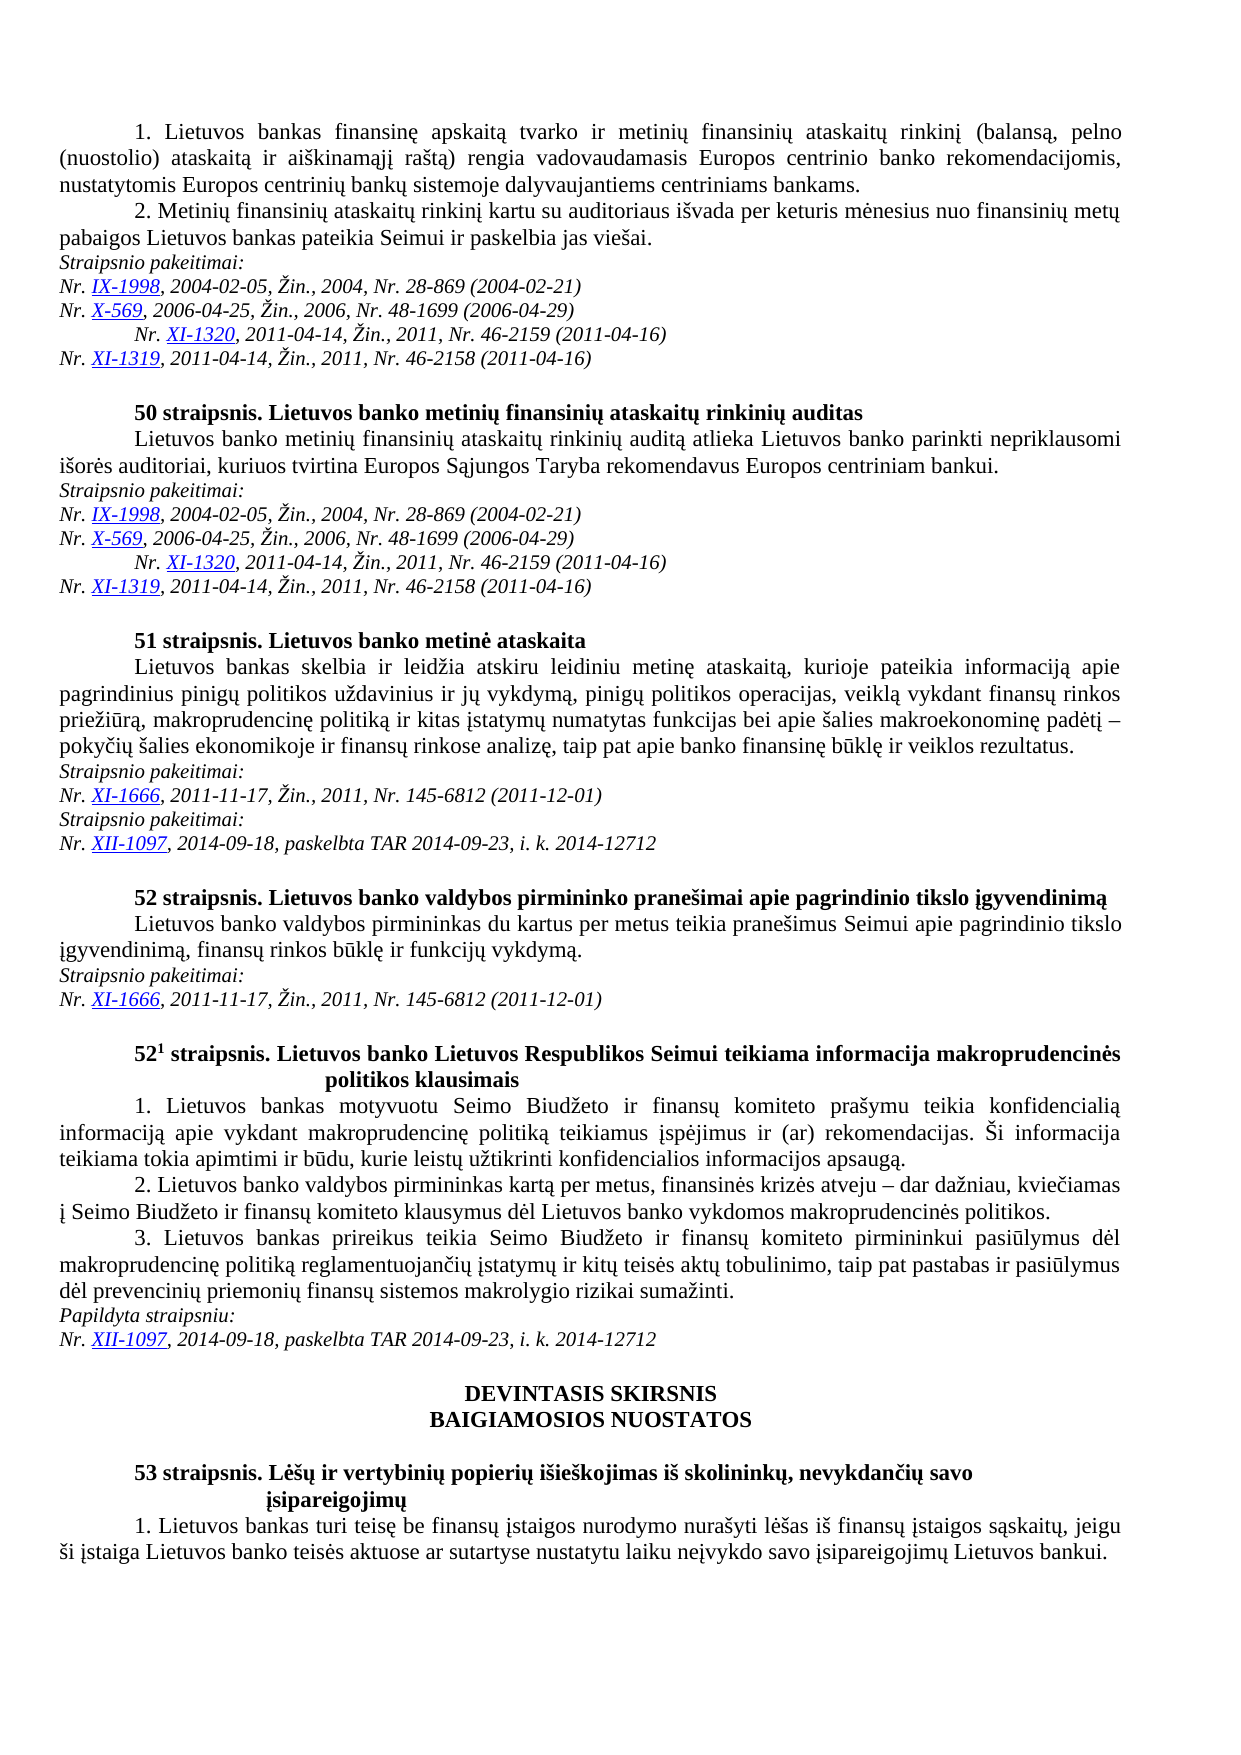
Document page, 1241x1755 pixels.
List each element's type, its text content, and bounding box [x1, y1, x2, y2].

text 50 straipsnis. Lietuvos banko metinių finansinių ataskaitų rinkinių auditas [59, 399, 1122, 425]
text Nr. X-569, 2006-04-25, Žin., 2006, Nr. 48-1699 (2006-04-29) [59, 526, 1122, 550]
text 51 straipsnis. Lietuvos banko metinė ataskaita [59, 627, 1122, 653]
text 1. Lietuvos bankas motyvuotu Seimo Biudžeto ir finansų komiteto prašymu teikia konfidencialią informaciją apie vykdant makroprudencinę politiką teikiamus įspėjimus ir (ar) rekomendacijas. Ši informacija teikiama tokia apimtimi ir būdu, kurie leistų užtikrinti konfidencialios informacijos apsaugą. [59, 1092, 1122, 1172]
text Lietuvos banko metinių finansinių ataskaitų rinkinių auditą atlieka Lietuvos banko parinkti nepriklausomi išorės auditoriai, kuriuos tvirtina Europos Sąjungos Taryba rekomendavus Europos centriniam bankui. [59, 425, 1122, 478]
text Straipsnio pakeitimai: [59, 963, 1122, 987]
text Nr. XI-1666, 2011-11-17, Žin., 2011, Nr. 145-6812 (2011-12-01) [59, 783, 1122, 807]
text 1. Lietuvos bankas finansinę apskaitą tvarko ir metinių finansinių ataskaitų rinkinį (balansą, pelno (nuostolio) ataskaitą ir aiškinamąjį raštą) rengia vadovaudamasis Europos centrinio banko rekomendacijomis, nustatytomis Europos centrinių bankų sistemoje dalyvaujantiems centriniams bankams. [59, 118, 1122, 197]
text 2. Metinių finansinių ataskaitų rinkinį kartu su auditoriaus išvada per keturis mėnesius nuo finansinių metų pabaigos Lietuvos bankas pateikia Seimui ir paskelbia jas viešai. [59, 197, 1122, 250]
text Straipsnio pakeitimai: [59, 807, 1122, 831]
text Lietuvos banko valdybos pirmininkas du kartus per metus teikia pranešimus Seimui apie pagrindinio tikslo įgyvendinimą, finansų rinkos būklę ir funkcijų vykdymą. [59, 910, 1122, 963]
text Nr. IX-1998, 2004-02-05, Žin., 2004, Nr. 28-869 (2004-02-21) [59, 274, 1122, 298]
text Nr. XI-1319, 2011-04-14, Žin., 2011, Nr. 46-2158 (2011-04-16) [59, 346, 1122, 370]
text Straipsnio pakeitimai: [59, 478, 1122, 502]
text 2. Lietuvos banko valdybos pirmininkas kartą per metus, finansinės krizės atveju – dar dažniau, kviečiamas į Seimo Biudžeto ir finansų komiteto klausymus dėl Lietuvos banko vykdomos makroprudencinės politikos. [59, 1172, 1122, 1224]
text Lietuvos bankas skelbia ir leidžia atskiru leidiniu metinę ataskaitą, kurioje pateikia informaciją apie pagrindinius pinigų politikos uždavinius ir jų vykdymą, pinigų politikos operacijas, veiklą vykdant finansų rinkos priežiūrą, makroprudencinę politiką ir kitas įstatymų numatytas funkcijas bei apie šalies makroekonominę padėtį – pokyčių šalies ekonomikoje ir finansų rinkose analizę, taip pat apie banko finansinę būklę ir veiklos rezultatus. [59, 653, 1122, 759]
text BAIGIAMOSIOS NUOSTATOS [59, 1407, 1122, 1433]
text Nr. XI-1319, 2011-04-14, Žin., 2011, Nr. 46-2158 (2011-04-16) [59, 574, 1122, 598]
text Nr. XI-1320, 2011-04-14, Žin., 2011, Nr. 46-2159 (2011-04-16) [134, 322, 1122, 346]
text 521 straipsnis. Lietuvos banko Lietuvos Respublikos Seimui teikiama informacija makroprudencinės politikos klausimais [134, 1040, 1122, 1092]
text Nr. XI-1666, 2011-11-17, Žin., 2011, Nr. 145-6812 (2011-12-01) [59, 987, 1122, 1011]
text 52 straipsnis. Lietuvos banko valdybos pirmininko pranešimai apie pagrindinio tikslo įgyvendinimą [134, 884, 1122, 910]
text 1. Lietuvos bankas turi teisę be finansų įstaigos nurodymo nurašyti lėšas iš finansų įstaigos sąskaitų, jeigu ši įstaiga Lietuvos banko teisės aktuose ar sutartyse nustatytu laiku neįvykdo savo įsipareigojimų Lietuvos bankui. [59, 1512, 1122, 1565]
text Papildyta straipsniu: [59, 1303, 1122, 1327]
text įsipareigojimų [266, 1486, 1122, 1512]
text DEVINTASIS SKIRSNIS [59, 1380, 1122, 1407]
text Nr. XI-1320, 2011-04-14, Žin., 2011, Nr. 46-2159 (2011-04-16) [59, 550, 1122, 574]
text 53 straipsnis. Lėšų ir vertybinių popierių išieškojimas iš skolininkų, nevykdančių savo [134, 1459, 1122, 1486]
text Nr. IX-1998, 2004-02-05, Žin., 2004, Nr. 28-869 (2004-02-21) [59, 502, 1122, 526]
text Straipsnio pakeitimai: [59, 759, 1122, 783]
text 3. Lietuvos bankas prireikus teikia Seimo Biudžeto ir finansų komiteto pirmininkui pasiūlymus dėl makroprudencinę politiką reglamentuojančių įstatymų ir kitų teisės aktų tobulinimo, taip pat pastabas ir pasiūlymus dėl prevencinių priemonių finansų sistemos makrolygio rizikai sumažinti. [59, 1224, 1122, 1303]
text Nr. XII-1097, 2014-09-18, paskelbta TAR 2014-09-23, i. k. 2014-12712 [59, 1327, 1122, 1351]
text Nr. XII-1097, 2014-09-18, paskelbta TAR 2014-09-23, i. k. 2014-12712 [59, 831, 1122, 855]
text Straipsnio pakeitimai: [59, 250, 1122, 274]
text Nr. X-569, 2006-04-25, Žin., 2006, Nr. 48-1699 (2006-04-29) [59, 298, 1122, 322]
